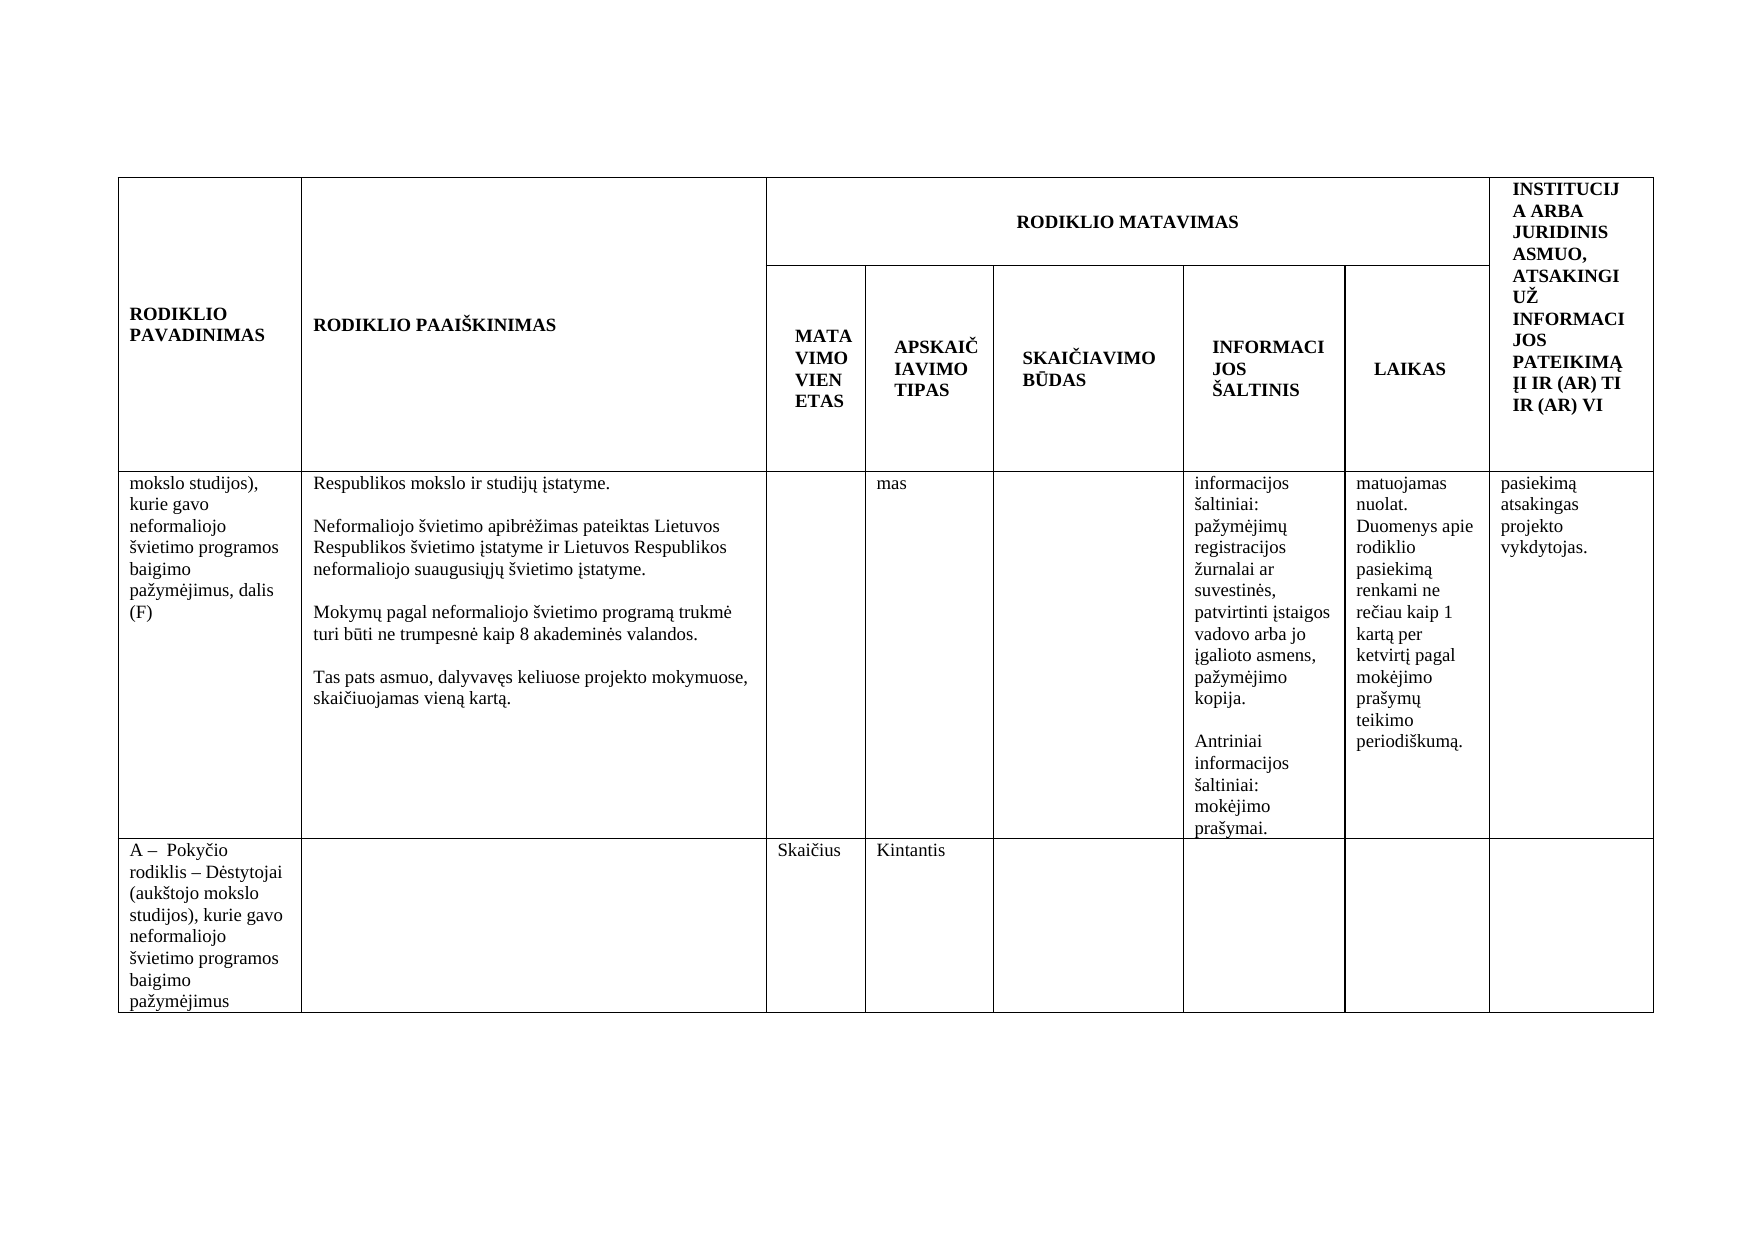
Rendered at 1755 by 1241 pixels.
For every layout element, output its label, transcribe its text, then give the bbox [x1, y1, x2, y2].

table_cell Skaičius [767, 839, 865, 1012]
table_header RODIKLIO MATAVIMAS [767, 178, 1489, 265]
table_cell [1490, 839, 1653, 1012]
table_cell [767, 472, 865, 838]
table_cell APSKAIČIAVIMO TIPAS [866, 266, 993, 471]
table_cell MATAVIMO VIENETAS [767, 266, 865, 471]
table_cell [1184, 839, 1344, 1012]
table_cell [1346, 839, 1489, 1012]
table_cell LAIKAS [1346, 266, 1489, 471]
table_cell mokslo studijos), kurie gavo neformaliojo švietimo programos baigimo pažymėjimus, dalis (F) [119, 472, 301, 838]
table_cell A – Pokyčio rodiklis – Dėstytojai (aukštojo mokslo studijos), kurie gavo neformaliojo švietimo programos baigimo pažymėjimus [119, 839, 301, 1012]
table_cell [302, 839, 766, 1012]
table_cell informacijos šaltiniai: pažymėjimų registracijos žurnalai ar suvestinės, patvirtinti įstaigos vadovo arba jo įgalioto asmens, pažymėjimo kopija. Antriniai informacijos šaltiniai: mokėjimo prašymai. [1184, 472, 1344, 838]
table_cell INFORMACIJOS ŠALTINIS [1184, 266, 1344, 471]
table_cell Respublikos mokslo ir studijų įstatyme. Neformaliojo švietimo apibrėžimas pateiktas Lietuvos Respublikos švietimo įstatyme ir Lietuvos Respublikos neformaliojo suaugusiųjų švietimo įstatyme. Mokymų pagal neformaliojo švietimo programą trukmė turi būti ne trumpesnė kaip 8 akademinės valandos. Tas pats asmuo, dalyvavęs keliuose projekto mokymuose, skaičiuojamas vieną kartą. [302, 472, 766, 838]
table_cell pasiekimą atsakingas projekto vykdytojas. [1490, 472, 1653, 838]
table_cell [994, 472, 1183, 838]
table_header RODIKLIO PAVADINIMAS [119, 178, 301, 471]
table_cell SKAIČIAVIMO BŪDAS [994, 266, 1183, 471]
table_cell matuojamas nuolat. Duomenys apie rodiklio pasiekimą renkami ne rečiau kaip 1 kartą per ketvirtį pagal mokėjimo prašymų teikimo periodiškumą. [1346, 472, 1489, 838]
table_header Institucija arba juridinis asmuo, atsakingi už informacijos pateikimą įI ir (ar) tI ir (ar) vI [1490, 178, 1653, 471]
table_cell [994, 839, 1183, 1012]
table_cell mas [866, 472, 993, 838]
table_cell Kintantis [866, 839, 993, 1012]
table_header RODIKLIO PAAIŠKINIMAS [302, 178, 766, 471]
